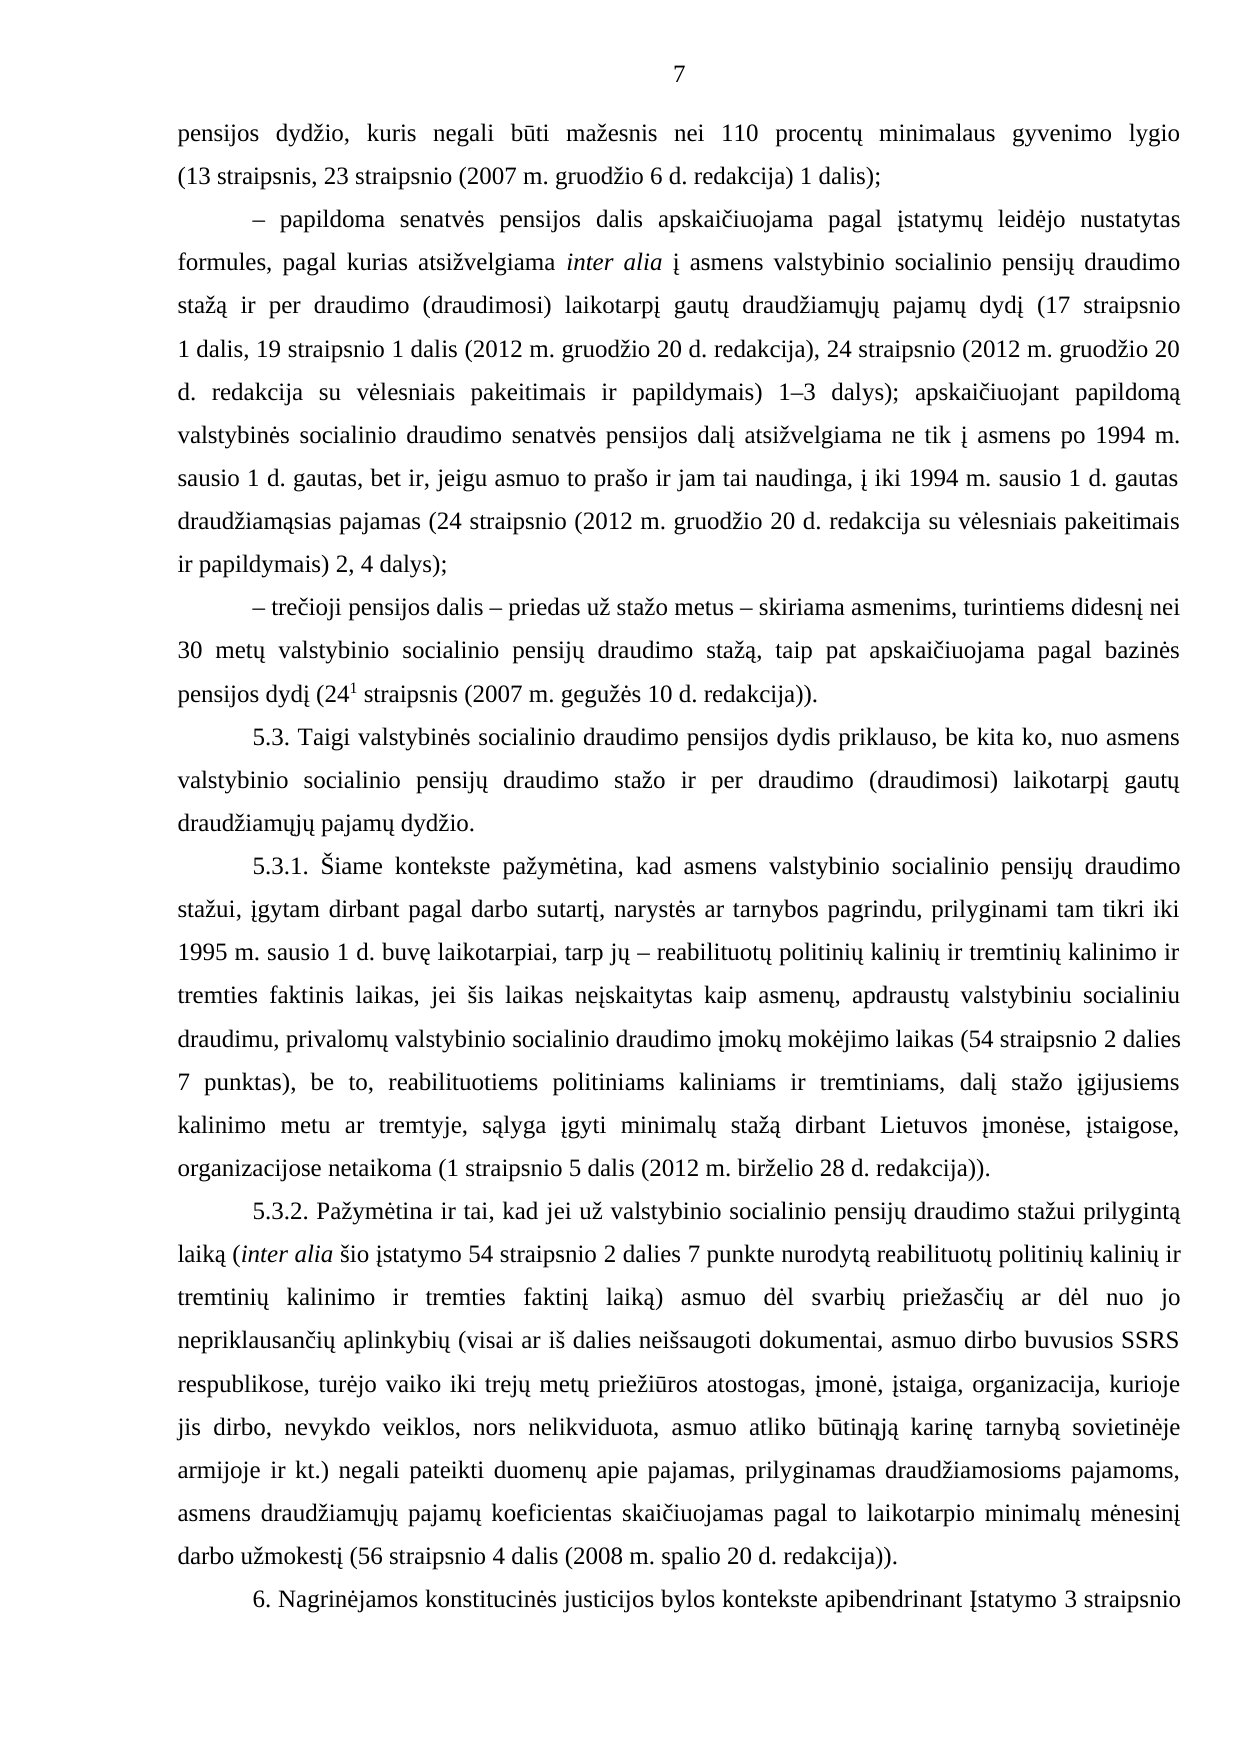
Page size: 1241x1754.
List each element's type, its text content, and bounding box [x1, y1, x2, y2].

text – trečioji pensijos dalis – priedas už stažo metus – skiriama asmenims, turintiems didesnį nei 30 metų valstybinio socialinio pensijų draudimo stažą, taip pat apskaičiuojama pagal bazinės pensijos dydį (241 straipsnis (2007 m. gegužės 10 d. redakcija)). [177, 592, 1181, 707]
text 5.3. Taigi valstybinės socialinio draudimo pensijos dydis priklauso, be kita ko, nuo asmens valstybinio socialinio pensijų draudimo stažo ir per draudimo (draudimosi) laikotarpį gautų draudžiamųjų pajamų dydžio. [177, 722, 1181, 837]
text 6. Nagrinėjamos konstitucinės justicijos bylos kontekste apibendrinant Įstatymo 3 straipsnio [177, 1584, 1181, 1613]
text 5.3.2. Pažymėtina ir tai, kad jei už valstybinio socialinio pensijų draudimo stažui prilygintą laiką (inter alia šio įstatymo 54 straipsnio 2 dalies 7 punkte nurodytą reabilituotų politinių kalinių ir tremtinių kalinimo ir tremties faktinį laiką) asmuo dėl svarbių priežasčių ar dėl nuo jo nepriklausančių aplinkybių (visai ar iš dalies neišsaugoti dokumentai, asmuo dirbo buvusios SSRS respublikose, turėjo vaiko iki trejų metų priežiūros atostogas, įmonė, įstaiga, organizacija, kurioje jis dirbo, nevykdo veiklos, nors nelikviduota, asmuo atliko būtinąją karinę tarnybą sovietinėje armijoje ir kt.) negali pateikti duomenų apie pajamas, prilyginamas draudžiamosioms pajamoms, asmens draudžiamųjų pajamų koeficientas skaičiuojamas pagal to laikotarpio minimalų mėnesinį darbo užmokestį (56 straipsnio 4 dalis (2008 m. spalio 20 d. redakcija)). [177, 1196, 1181, 1570]
text 5.3.1. Šiame kontekste pažymėtina, kad asmens valstybinio socialinio pensijų draudimo stažui, įgytam dirbant pagal darbo sutartį, narystės ar tarnybos pagrindu, prilyginami tam tikri iki 1995 m. sausio 1 d. buvę laikotarpiai, tarp jų – reabilituotų politinių kalinių ir tremtinių kalinimo ir tremties faktinis laikas, jei šis laikas neįskaitytas kaip asmenų, apdraustų valstybiniu socialiniu draudimu, privalomų valstybinio socialinio draudimo įmokų mokėjimo laikas (54 straipsnio 2 dalies 7 punktas), be to, reabilituotiems politiniams kaliniams ir tremtiniams, dalį stažo įgijusiems kalinimo metu ar tremtyje, sąlyga įgyti minimalų stažą dirbant Lietuvos įmonėse, įstaigose, organizacijose netaikoma (1 straipsnio 5 dalis (2012 m. birželio 28 d. redakcija)). [177, 851, 1181, 1182]
text – papildoma senatvės pensijos dalis apskaičiuojama pagal įstatymų leidėjo nustatytas formules, pagal kurias atsižvelgiama inter alia į asmens valstybinio socialinio pensijų draudimo stažą ir per draudimo (draudimosi) laikotarpį gautų draudžiamųjų pajamų dydį (17 straipsnio 1 dalis, 19 straipsnio 1 dalis (2012 m. gruodžio 20 d. redakcija), 24 straipsnio (2012 m. gruodžio 20 d. redakcija su vėlesniais pakeitimais ir papildymais) 1–3 dalys); apskaičiuojant papildomą valstybinės socialinio draudimo senatvės pensijos dalį atsižvelgiama ne tik į asmens po 1994 m. sausio 1 d. gautas, bet ir, jeigu asmuo to prašo ir jam tai naudinga, į iki 1994 m. sausio 1 d. gautas draudžiamąsias pajamas (24 straipsnio (2012 m. gruodžio 20 d. redakcija su vėlesniais pakeitimais ir papildymais) 2, 4 dalys); [177, 204, 1181, 578]
text pensijos dydžio, kuris negali būti mažesnis nei 110 procentų minimalaus gyvenimo lygio (13 straipsnis, 23 straipsnio (2007 m. gruodžio 6 d. redakcija) 1 dalis); [177, 118, 1181, 190]
